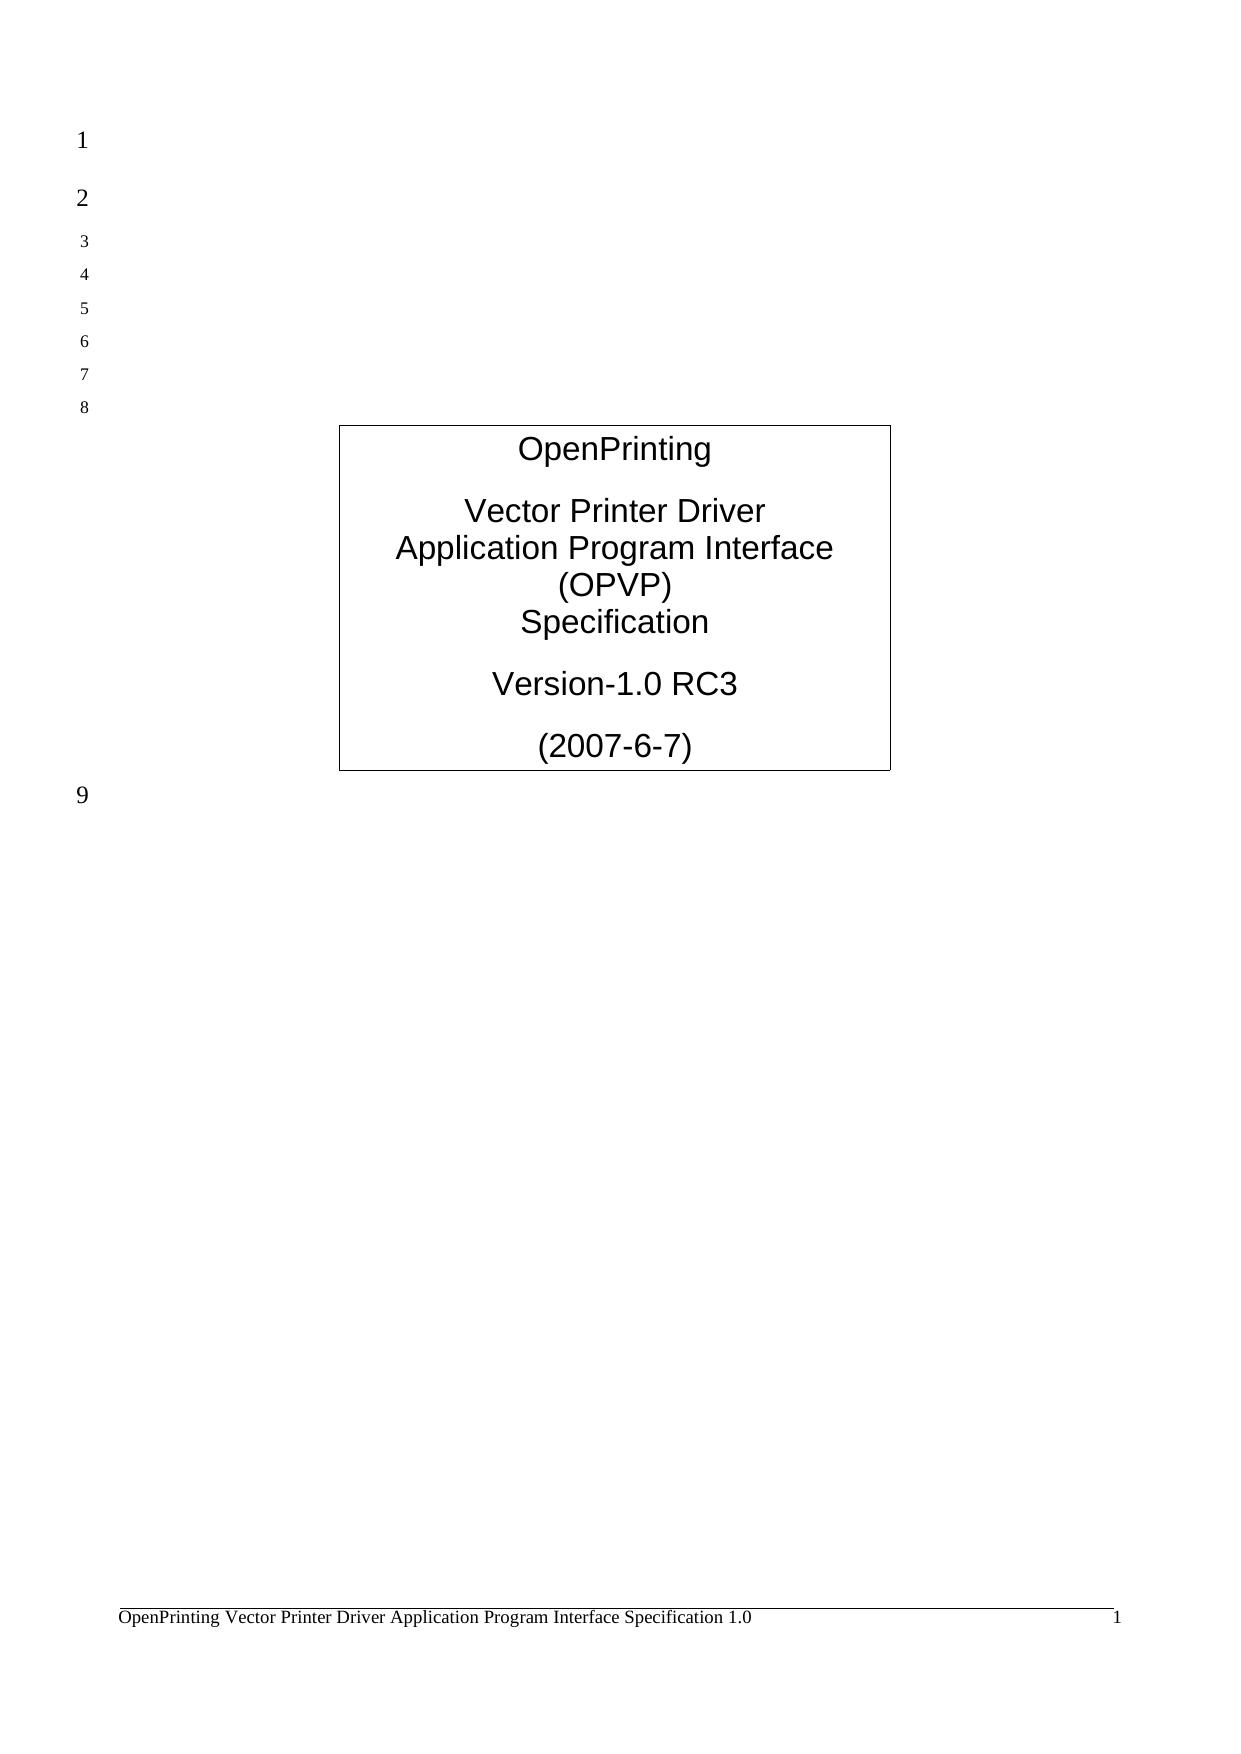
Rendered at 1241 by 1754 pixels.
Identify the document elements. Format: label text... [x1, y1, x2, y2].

table_header OpenPrinting Vector Printer Driver Application Program Interface (OPVP) Specification Version-1.0 RC3 (2007-6-7) [340, 426, 890, 770]
